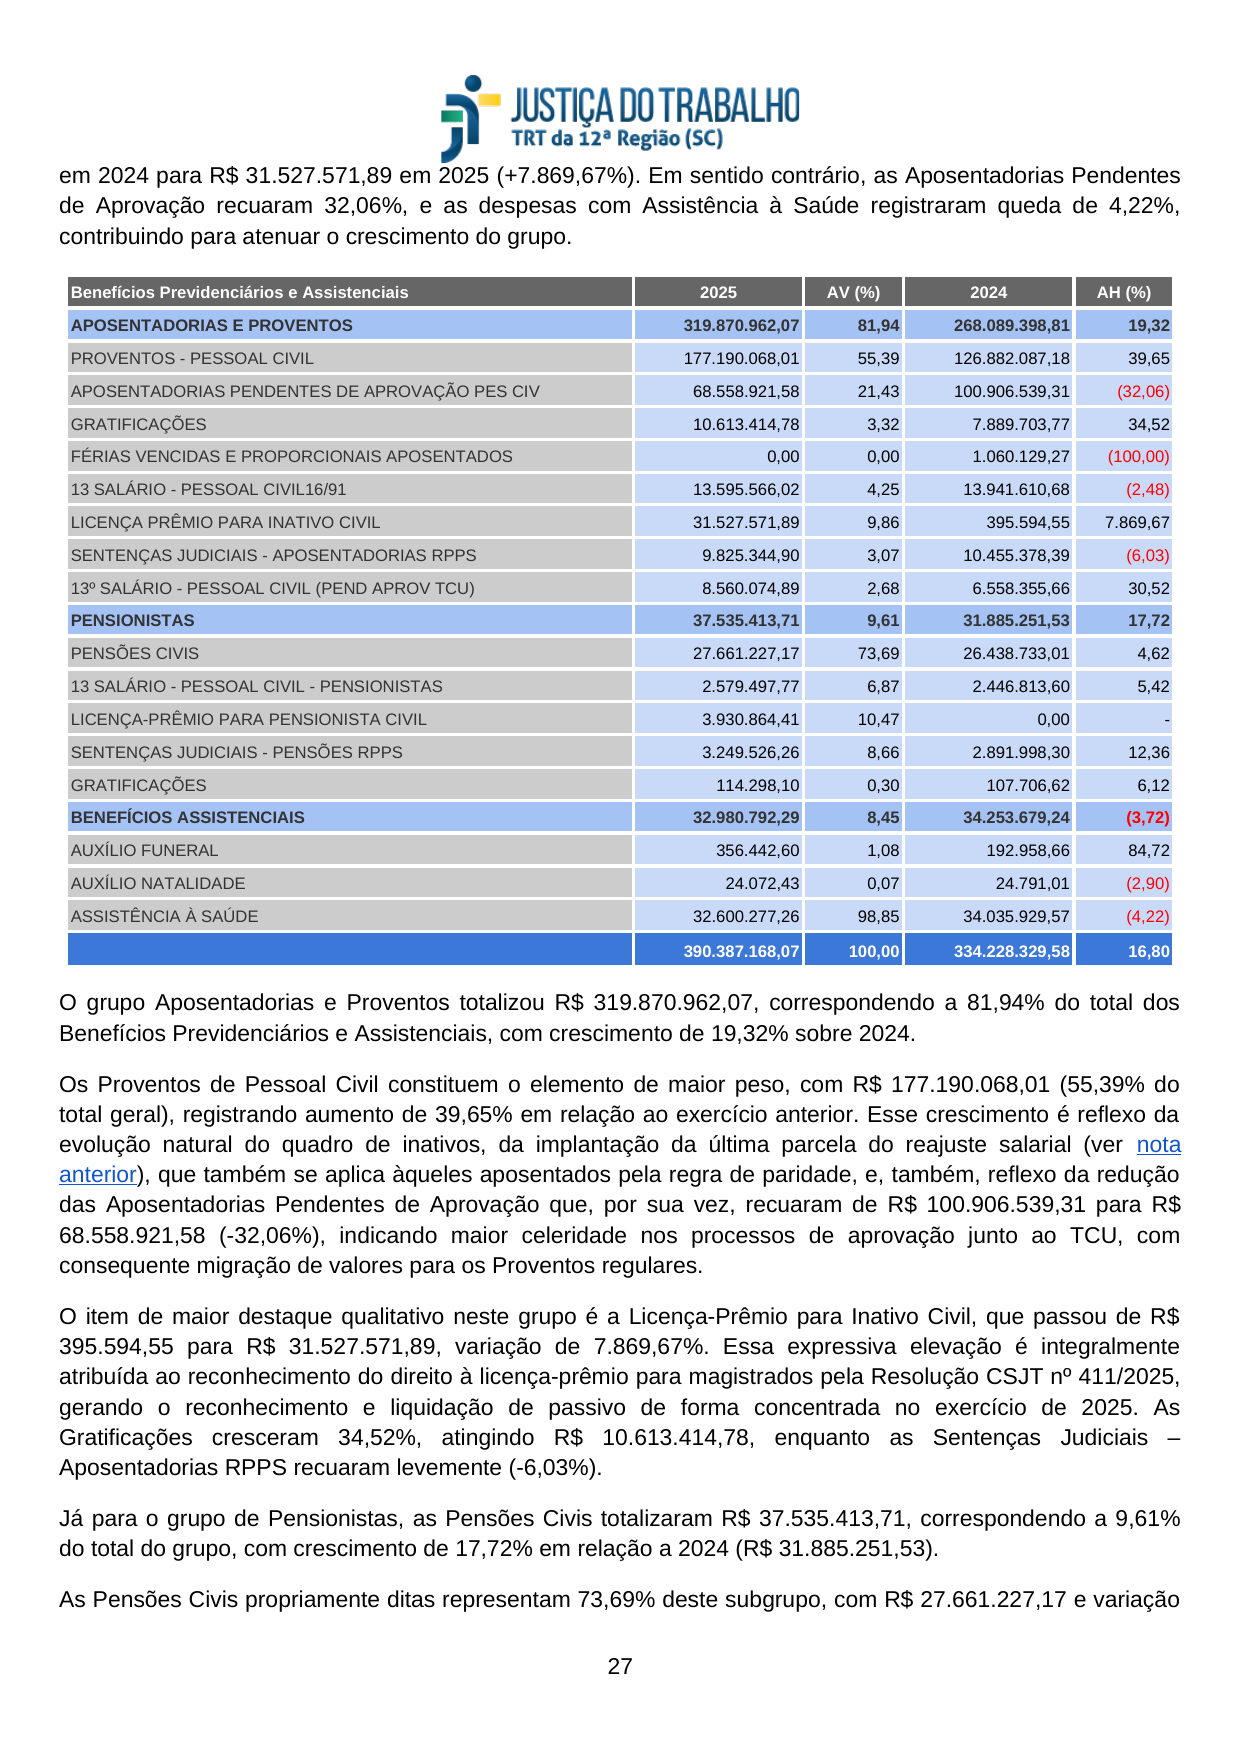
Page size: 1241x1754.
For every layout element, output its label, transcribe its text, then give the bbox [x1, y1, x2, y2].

table_cell 4,25 [805, 474, 902, 503]
table_header AV (%) [805, 277, 902, 306]
text O grupo Aposentadorias e Proventos totalizou R$ 319.870.962,07, correspondendo a 81,94% do total dos Benefícios Previdenciários e Assistenciais, com crescimento de 19,32% sobre 2024. [59, 989, 1181, 1046]
table_cell 24.791,01 [905, 868, 1072, 897]
text Os Proventos de Pessoal Civil constituem o elemento de maior peso, com R$ 177.190.068,01 (55,39% do total geral), registrando aumento de 39,65% em relação ao exercício anterior. Esse crescimento é reflexo da evolução natural do quadro de inativos, da implantação da última parcela do reajuste salarial (ver nota anterior), que também se aplica àqueles aposentados pela regra de paridade, e, também, reflexo da redução das Aposentadorias Pendentes de Aprovação que, por sua vez, recuaram de R$ 100.906.539,31 para R$ 68.558.921,58 (-32,06%), indicando maior celeridade nos processos de aprovação junto ao TCU, com consequente migração de valores para os Proventos regulares. [59, 1071, 1181, 1278]
table_cell 192.958,66 [905, 835, 1072, 864]
table_cell PENSIONISTAS [68, 605, 632, 634]
table_cell 27.661.227,17 [635, 638, 802, 667]
table_cell SENTENÇAS JUDICIAIS - PENSÕES RPPS [68, 736, 632, 766]
table_cell 126.882.087,18 [905, 343, 1072, 372]
table_cell 98,85 [805, 900, 902, 930]
table_cell 0,00 [805, 441, 902, 471]
text em 2024 para R$ 31.527.571,89 em 2025 (+7.869,67%). Em sentido contrário, as Aposentadorias Pendentes de Aprovação recuaram 32,06%, e as despesas com Assistência à Saúde registraram queda de 4,22%, contribuindo para atenuar o crescimento do grupo. [59, 162, 1181, 249]
table_cell 1.060.129,27 [905, 441, 1072, 471]
table_cell 114.298,10 [635, 769, 802, 799]
table_cell 37.535.413,71 [635, 605, 802, 634]
table_cell 30,52 [1076, 572, 1172, 602]
table_cell FÉRIAS VENCIDAS E PROPORCIONAIS APOSENTADOS [68, 441, 632, 471]
table_cell 1,08 [805, 835, 902, 864]
table_cell 6.558.355,66 [905, 572, 1072, 602]
table_cell 3,32 [805, 408, 902, 438]
table_cell 2.446.813,60 [905, 671, 1072, 700]
table_cell ASSISTÊNCIA À SAÚDE [68, 900, 632, 930]
table_cell 7.869,67 [1076, 506, 1172, 536]
table_cell 8,66 [805, 736, 902, 766]
table_cell 7.889.703,77 [905, 408, 1072, 438]
table_cell LICENÇA-PRÊMIO PARA PENSIONISTA CIVIL [68, 703, 632, 733]
table_cell 5,42 [1076, 671, 1172, 700]
table_cell 24.072,43 [635, 868, 802, 897]
table_cell 32.600.277,26 [635, 900, 802, 930]
table_cell 68.558.921,58 [635, 375, 802, 405]
table_cell 4,62 [1076, 638, 1172, 667]
table_cell 2.579.497,77 [635, 671, 802, 700]
table_cell (2,90) [1076, 868, 1172, 897]
table_header 2024 [905, 277, 1072, 306]
table_cell 32.980.792,29 [635, 802, 802, 831]
table_cell 31.527.571,89 [635, 506, 802, 536]
table_header AH (%) [1076, 277, 1172, 306]
table_cell 356.442,60 [635, 835, 802, 864]
table_cell 2,68 [805, 572, 902, 602]
table_cell GRATIFICAÇÕES [68, 769, 632, 799]
table_cell 319.870.962,07 [635, 310, 802, 339]
table_cell 84,72 [1076, 835, 1172, 864]
table_cell APOSENTADORIAS PENDENTES DE APROVAÇÃO PES CIV [68, 375, 632, 405]
table_cell 0,00 [905, 703, 1072, 733]
table_cell 13 SALÁRIO - PESSOAL CIVIL - PENSIONISTAS [68, 671, 632, 700]
table_cell 390.387.168,07 [635, 933, 802, 965]
table_cell 107.706,62 [905, 769, 1072, 799]
table_cell 3.249.526,26 [635, 736, 802, 766]
table_cell 13.595.566,02 [635, 474, 802, 503]
table_cell 9,86 [805, 506, 902, 536]
table_cell 34.035.929,57 [905, 900, 1072, 930]
table_cell 21,43 [805, 375, 902, 405]
table_cell 3,07 [805, 539, 902, 569]
table_cell (4,22) [1076, 900, 1172, 930]
table_cell 8,45 [805, 802, 902, 831]
table_cell 10.613.414,78 [635, 408, 802, 438]
table_cell LICENÇA PRÊMIO PARA INATIVO CIVIL [68, 506, 632, 536]
table_cell 9.825.344,90 [635, 539, 802, 569]
table_cell BENEFÍCIOS ASSISTENCIAIS [68, 802, 632, 831]
table_header Benefícios Previdenciários e Assistenciais [68, 277, 632, 306]
text O item de maior destaque qualitativo neste grupo é a Licença-Prêmio para Inativo Civil, que passou de R$ 395.594,55 para R$ 31.527.571,89, variação de 7.869,67%. Essa expressiva elevação é integralmente atribuída ao reconhecimento do direito à licença-prêmio para magistrados pela Resolução CSJT nº 411/2025, gerando o reconhecimento e liquidação de passivo de forma concentrada no exercício de 2025. As Gratificações cresceram 34,52%, atingindo R$ 10.613.414,78, enquanto as Sentenças Judiciais – Aposentadorias RPPS recuaram levemente (-6,03%). [59, 1303, 1181, 1480]
table_cell 34,52 [1076, 408, 1172, 438]
text Já para o grupo de Pensionistas, as Pensões Civis totalizaram R$ 37.535.413,71, correspondendo a 9,61% do total do grupo, com crescimento de 17,72% em relação a 2024 (R$ 31.885.251,53). [59, 1505, 1181, 1561]
table_cell 39,65 [1076, 343, 1172, 372]
table_cell 10,47 [805, 703, 902, 733]
table_cell (3,72) [1076, 802, 1172, 831]
table_cell GRATIFICAÇÕES [68, 408, 632, 438]
table_cell AUXÍLIO FUNERAL [68, 835, 632, 864]
table_cell 177.190.068,01 [635, 343, 802, 372]
table_cell 9,61 [805, 605, 902, 634]
table_cell 19,32 [1076, 310, 1172, 339]
table_cell 0,30 [805, 769, 902, 799]
table_cell 26.438.733,01 [905, 638, 1072, 667]
table_header 2025 [635, 277, 802, 306]
table_cell 6,87 [805, 671, 902, 700]
table_cell (32,06) [1076, 375, 1172, 405]
table_cell - [1076, 703, 1172, 733]
table_cell 10.455.378,39 [905, 539, 1072, 569]
table_cell (100,00) [1076, 441, 1172, 471]
table_cell (6,03) [1076, 539, 1172, 569]
table_cell 8.560.074,89 [635, 572, 802, 602]
table_cell 100,00 [805, 933, 902, 965]
table_cell 34.253.679,24 [905, 802, 1072, 831]
table_cell 73,69 [805, 638, 902, 667]
table_cell 3.930.864,41 [635, 703, 802, 733]
table_cell 16,80 [1076, 933, 1172, 965]
table_cell 13 SALÁRIO - PESSOAL CIVIL16/91 [68, 474, 632, 503]
table_cell 55,39 [805, 343, 902, 372]
table_cell 13º SALÁRIO - PESSOAL CIVIL (PEND APROV TCU) [68, 572, 632, 602]
table_cell 6,12 [1076, 769, 1172, 799]
table_cell AUXÍLIO NATALIDADE [68, 868, 632, 897]
table_cell 81,94 [805, 310, 902, 339]
table_cell 17,72 [1076, 605, 1172, 634]
table_cell 268.089.398,81 [905, 310, 1072, 339]
table_cell 12,36 [1076, 736, 1172, 766]
table_cell (2,48) [1076, 474, 1172, 503]
table_cell 100.906.539,31 [905, 375, 1072, 405]
table_cell 334.228.329,58 [905, 933, 1072, 965]
table_cell SENTENÇAS JUDICIAIS - APOSENTADORIAS RPPS [68, 539, 632, 569]
table_cell 0,00 [635, 441, 802, 471]
table_cell APOSENTADORIAS E PROVENTOS [68, 310, 632, 339]
table_cell PROVENTOS - PESSOAL CIVIL [68, 343, 632, 372]
picture [441, 75, 800, 163]
table_cell 13.941.610,68 [905, 474, 1072, 503]
table_cell 395.594,55 [905, 506, 1072, 536]
table_cell PENSÕES CIVIS [68, 638, 632, 667]
table_cell 31.885.251,53 [905, 605, 1072, 634]
table_cell 2.891.998,30 [905, 736, 1072, 766]
table_cell [68, 933, 632, 965]
table_cell 0,07 [805, 868, 902, 897]
text As Pensões Civis propriamente ditas representam 73,69% deste subgrupo, com R$ 27.661.227,17 e variação [59, 1586, 1181, 1612]
